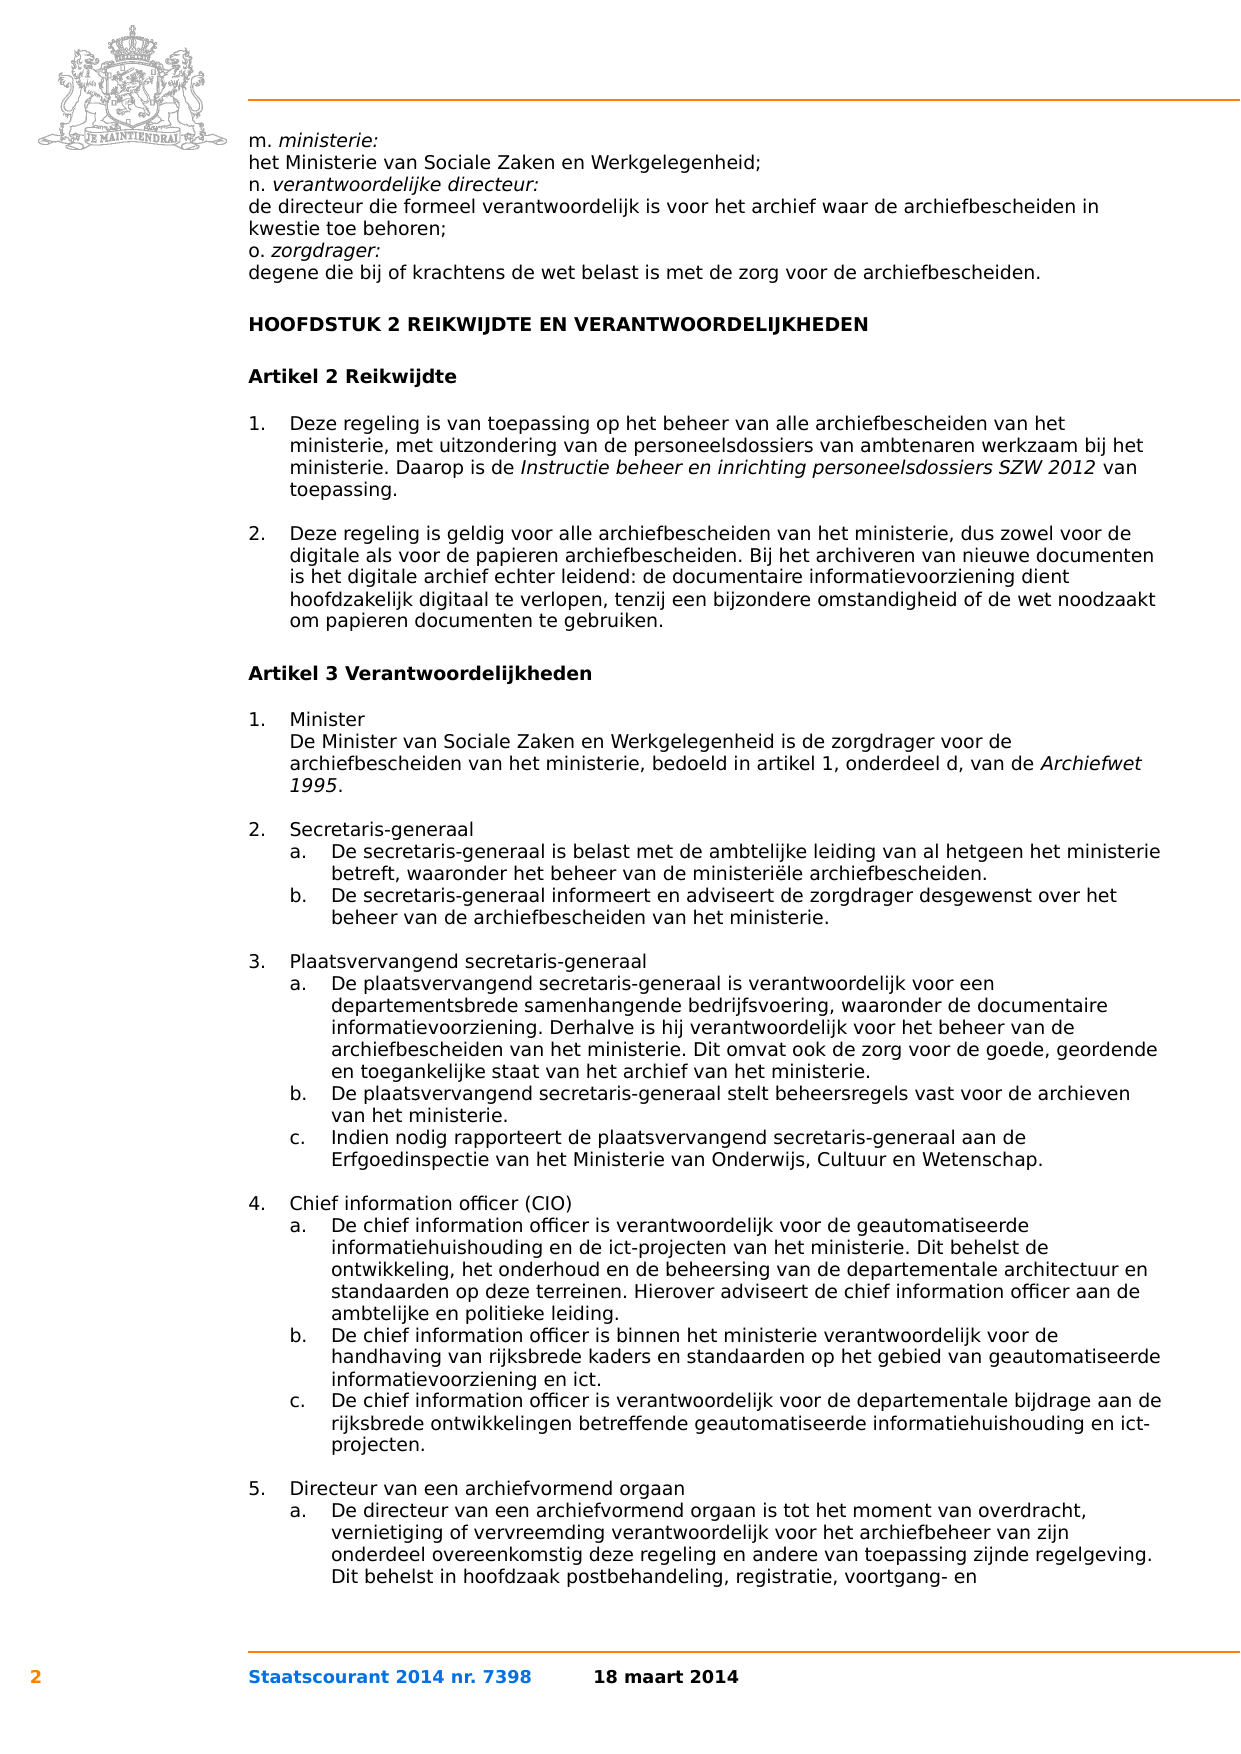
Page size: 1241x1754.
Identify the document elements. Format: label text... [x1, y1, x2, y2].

text 3. Plaatsvervangend secretaris-generaal [248, 951, 1163, 973]
text 4. Chief information officer (CIO) [248, 1193, 1163, 1214]
subtitle HOOFDSTUK 2 REIKWIJDTE EN VERANTWOORDELIJKHEDEN [248, 314, 1163, 336]
text a. De plaatsvervangend secretaris-generaal is verantwoordelijk voor een departementsbrede samenhangende bedrijfsvoering, waaronder de documentaire informatievoorziening. Derhalve is hij verantwoordelijk voor het beheer van de archiefbescheiden van het ministerie. Dit omvat ook de zorg voor de goede, geordende en toegankelijke staat van het archief van het ministerie. [289, 973, 1163, 1083]
text a. De secretaris-generaal is belast met de ambtelijke leiding van al hetgeen het ministerie betreft, waaronder het beheer van de ministeriële archiefbescheiden. [289, 841, 1163, 885]
text b. De plaatsvervangend secretaris-generaal stelt beheersregels vast voor de archieven van het ministerie. [289, 1083, 1163, 1127]
text 2. Deze regeling is geldig voor alle archiefbescheiden van het ministerie, dus zowel voor de digitale als voor de papieren archiefbescheiden. Bij het archiveren van nieuwe documenten is het digitale archief echter leidend: de documentaire informatievoorziening dient hoofdzakelijk digitaal te verlopen, tenzij een bijzondere omstandigheid of de wet noodzaakt om papieren documenten te gebruiken. [248, 522, 1163, 632]
text 2. Secretaris-generaal [248, 819, 1163, 841]
subtitle Artikel 3 Verantwoordelijkheden [248, 662, 1163, 684]
text a. De directeur van een archiefvormend orgaan is tot het moment van overdracht, vernietiging of vervreemding verantwoordelijk voor het archiefbeheer van zijn onderdeel overeenkomstig deze regeling en andere van toepassing zijnde regelgeving. Dit behelst in hoofdzaak postbehandeling, registratie, voortgang- en [289, 1500, 1163, 1588]
text m. ministerie: [248, 130, 1163, 152]
text a. De chief information officer is verantwoordelijk voor de geautomatiseerde informatiehuishouding en de ict-projecten van het ministerie. Dit behelst de ontwikkeling, het onderhoud en de beheersing van de departementale architectuur en standaarden op deze terreinen. Hierover adviseert de chief information officer aan de ambtelijke en politieke leiding. [289, 1214, 1163, 1324]
text 1. Minister [248, 709, 1163, 731]
picture [38, 25, 227, 150]
text De Minister van Sociale Zaken en Werkgelegenheid is de zorgdrager voor de archiefbescheiden van het ministerie, bedoeld in artikel 1, onderdeel d, van de Archiefwet 1995. [289, 731, 1163, 797]
subtitle Artikel 2 Reikwijdte [248, 366, 1163, 388]
text degene die bij of krachtens de wet belast is met de zorg voor de archiefbescheiden. [248, 262, 1163, 284]
text c. Indien nodig rapporteert de plaatsvervangend secretaris-generaal aan de Erfgoedinspectie van het Ministerie van Onderwijs, Cultuur en Wetenschap. [289, 1127, 1163, 1171]
text 5. Directeur van een archiefvormend orgaan [248, 1478, 1163, 1500]
text o. zorgdrager: [248, 240, 1163, 262]
text de directeur die formeel verantwoordelijk is voor het archief waar de archiefbescheiden in kwestie toe behoren; [248, 196, 1163, 240]
text b. De secretaris-generaal informeert en adviseert de zorgdrager desgewenst over het beheer van de archiefbescheiden van het ministerie. [289, 885, 1163, 929]
text n. verantwoordelijke directeur: [248, 174, 1163, 196]
text het Ministerie van Sociale Zaken en Werkgelegenheid; [248, 152, 1163, 174]
text c. De chief information officer is verantwoordelijk voor de departementale bijdrage aan de rijksbrede ontwikkelingen betreffende geautomatiseerde informatiehuishouding en ict-projecten. [289, 1390, 1163, 1456]
text 1. Deze regeling is van toepassing op het beheer van alle archiefbescheiden van het ministerie, met uitzondering van de personeelsdossiers van ambtenaren werkzaam bij het ministerie. Daarop is de Instructie beheer en inrichting personeelsdossiers SZW 2012 van toepassing. [248, 413, 1163, 501]
text b. De chief information officer is binnen het ministerie verantwoordelijk voor de handhaving van rijksbrede kaders en standaarden op het gebied van geautomatiseerde informatievoorziening en ict. [289, 1324, 1163, 1390]
